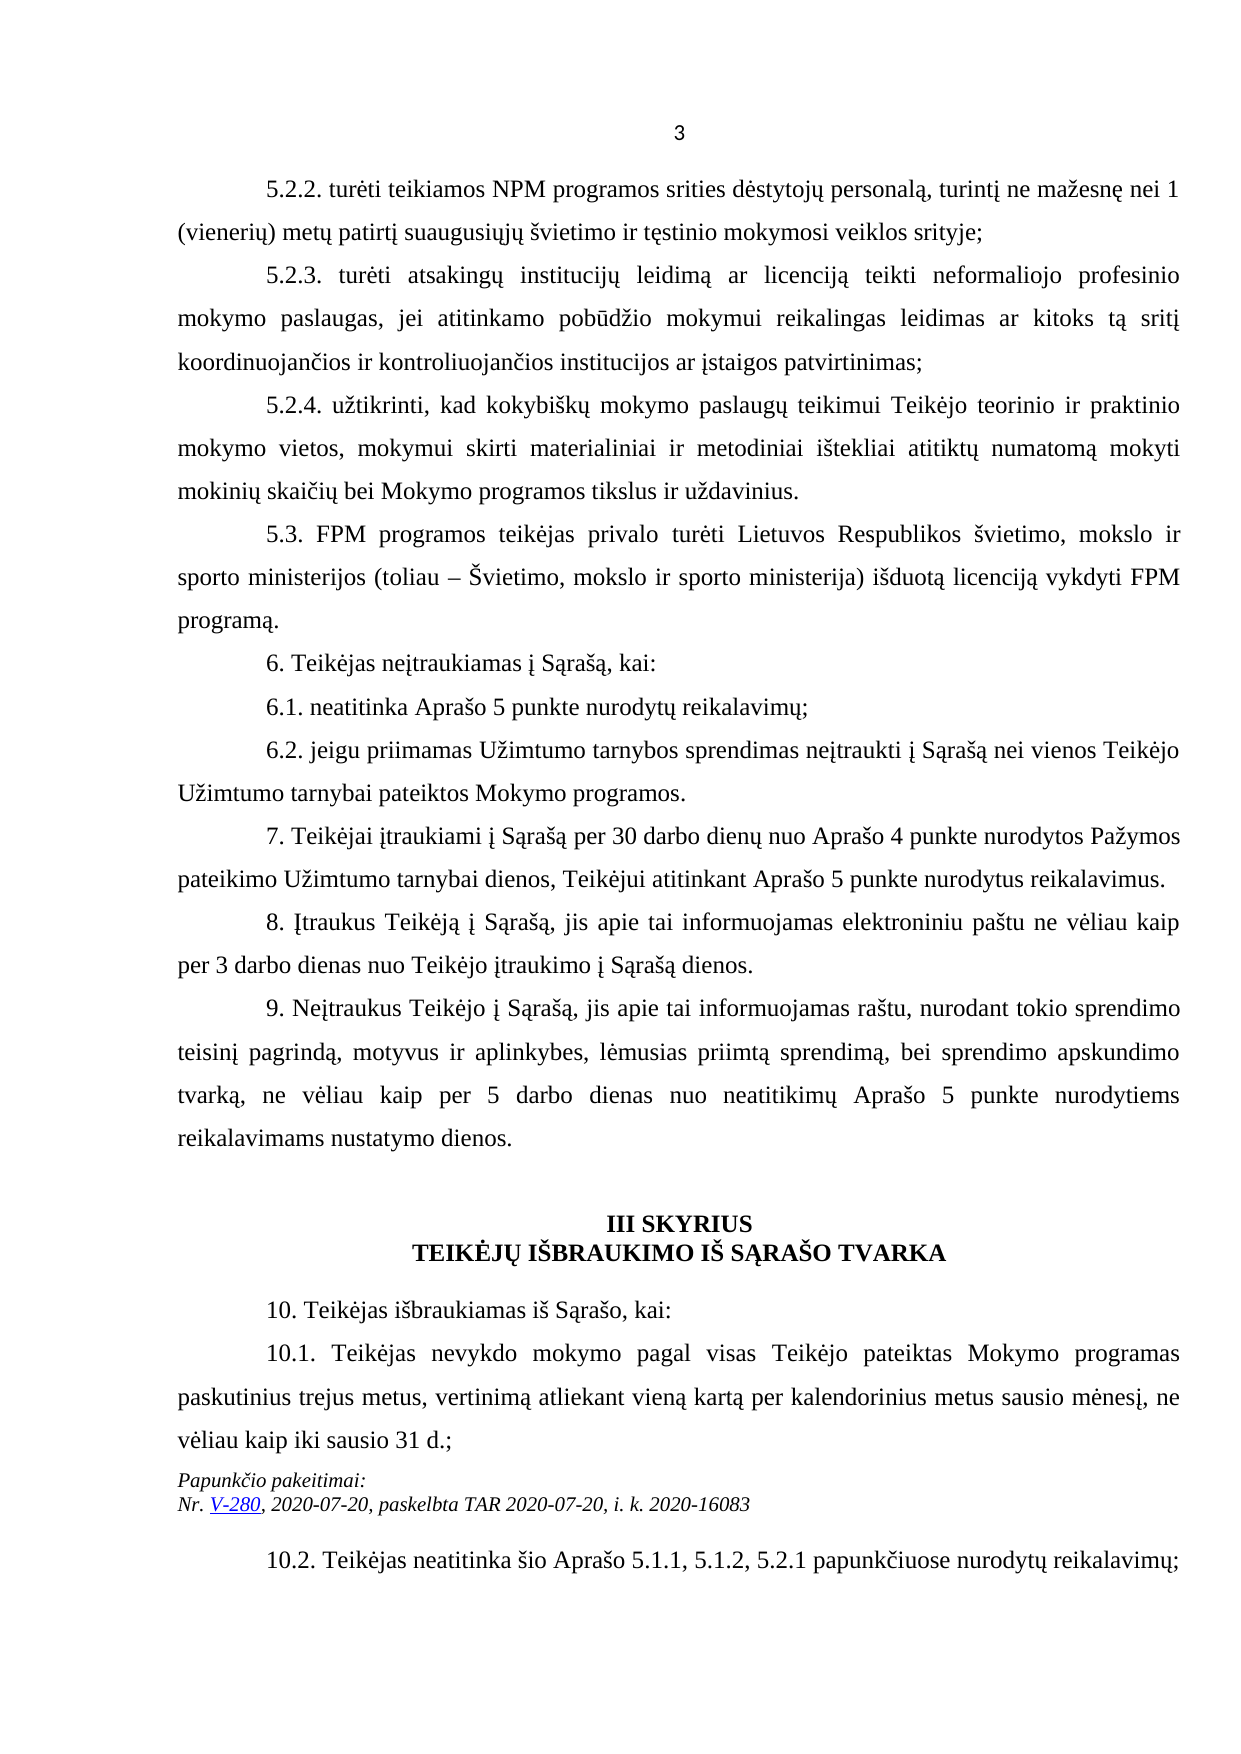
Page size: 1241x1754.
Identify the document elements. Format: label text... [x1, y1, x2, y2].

text 7. Teikėjai įtraukiami į Sąrašą per 30 darbo dienų nuo Aprašo 4 punkte nurodytos Pažymos pateikimo Užimtumo tarnybai dienos, Teikėjui atitinkant Aprašo 5 punkte nurodytus reikalavimus. [177, 821, 1181, 893]
text Papunkčio pakeitimai: [177, 1468, 1181, 1492]
text 8. Įtraukus Teikėją į Sąrašą, jis apie tai informuojamas elektroniniu paštu ne vėliau kaip per 3 darbo dienas nuo Teikėjo įtraukimo į Sąrašą dienos. [177, 907, 1181, 979]
text 6.2. jeigu priimamas Užimtumo tarnybos sprendimas neįtraukti į Sąrašą nei vienos Teikėjo Užimtumo tarnybai pateiktos Mokymo programos. [177, 735, 1181, 807]
text 10. Teikėjas išbraukiamas iš Sąrašo, kai: [177, 1295, 1181, 1324]
text III SKYRIUS [177, 1209, 1181, 1238]
text 9. Neįtraukus Teikėjo į Sąrašą, jis apie tai informuojamas raštu, nurodant tokio sprendimo teisinį pagrindą, motyvus ir aplinkybes, lėmusias priimtą sprendimą, bei sprendimo apskundimo tvarką, ne vėliau kaip per 5 darbo dienas nuo neatitikimų Aprašo 5 punkte nurodytiems reikalavimams nustatymo dienos. [177, 993, 1181, 1152]
text 5.2.2. turėti teikiamos NPM programos srities dėstytojų personalą, turintį ne mažesnę nei 1 (vienerių) metų patirtį suaugusiųjų švietimo ir tęstinio mokymosi veiklos srityje; [177, 174, 1181, 246]
text 10.2. Teikėjas neatitinka šio Aprašo 5.1.1, 5.1.2, 5.2.1 papunkčiuose nurodytų reikalavimų; [177, 1545, 1181, 1573]
text 5.2.4. užtikrinti, kad kokybiškų mokymo paslaugų teikimui Teikėjo teorinio ir praktinio mokymo vietos, mokymui skirti materialiniai ir metodiniai ištekliai atitiktų numatomą mokyti mokinių skaičių bei Mokymo programos tikslus ir uždavinius. [177, 390, 1181, 505]
text TEIKĖJŲ IŠBRAUKIMO IŠ SĄRAŠO TVARKA [177, 1238, 1181, 1267]
text Nr. V-280, 2020-07-20, paskelbta TAR 2020-07-20, i. k. 2020-16083 [177, 1492, 1181, 1516]
text 6. Teikėjas neįtraukiamas į Sąrašą, kai: [177, 648, 1181, 677]
text 5.2.3. turėti atsakingų institucijų leidimą ar licenciją teikti neformaliojo profesinio mokymo paslaugas, jei atitinkamo pobūdžio mokymui reikalingas leidimas ar kitoks tą sritį koordinuojančios ir kontroliuojančios institucijos ar įstaigos patvirtinimas; [177, 260, 1181, 375]
text 5.3. FPM programos teikėjas privalo turėti Lietuvos Respublikos švietimo, mokslo ir sporto ministerijos (toliau – Švietimo, mokslo ir sporto ministerija) išduotą licenciją vykdyti FPM programą. [177, 519, 1181, 634]
text 10.1. Teikėjas nevykdo mokymo pagal visas Teikėjo pateiktas Mokymo programas paskutinius trejus metus, vertinimą atliekant vieną kartą per kalendorinius metus sausio mėnesį, ne vėliau kaip iki sausio 31 d.; [177, 1338, 1181, 1453]
text 6.1. neatitinka Aprašo 5 punkte nurodytų reikalavimų; [177, 692, 1181, 720]
